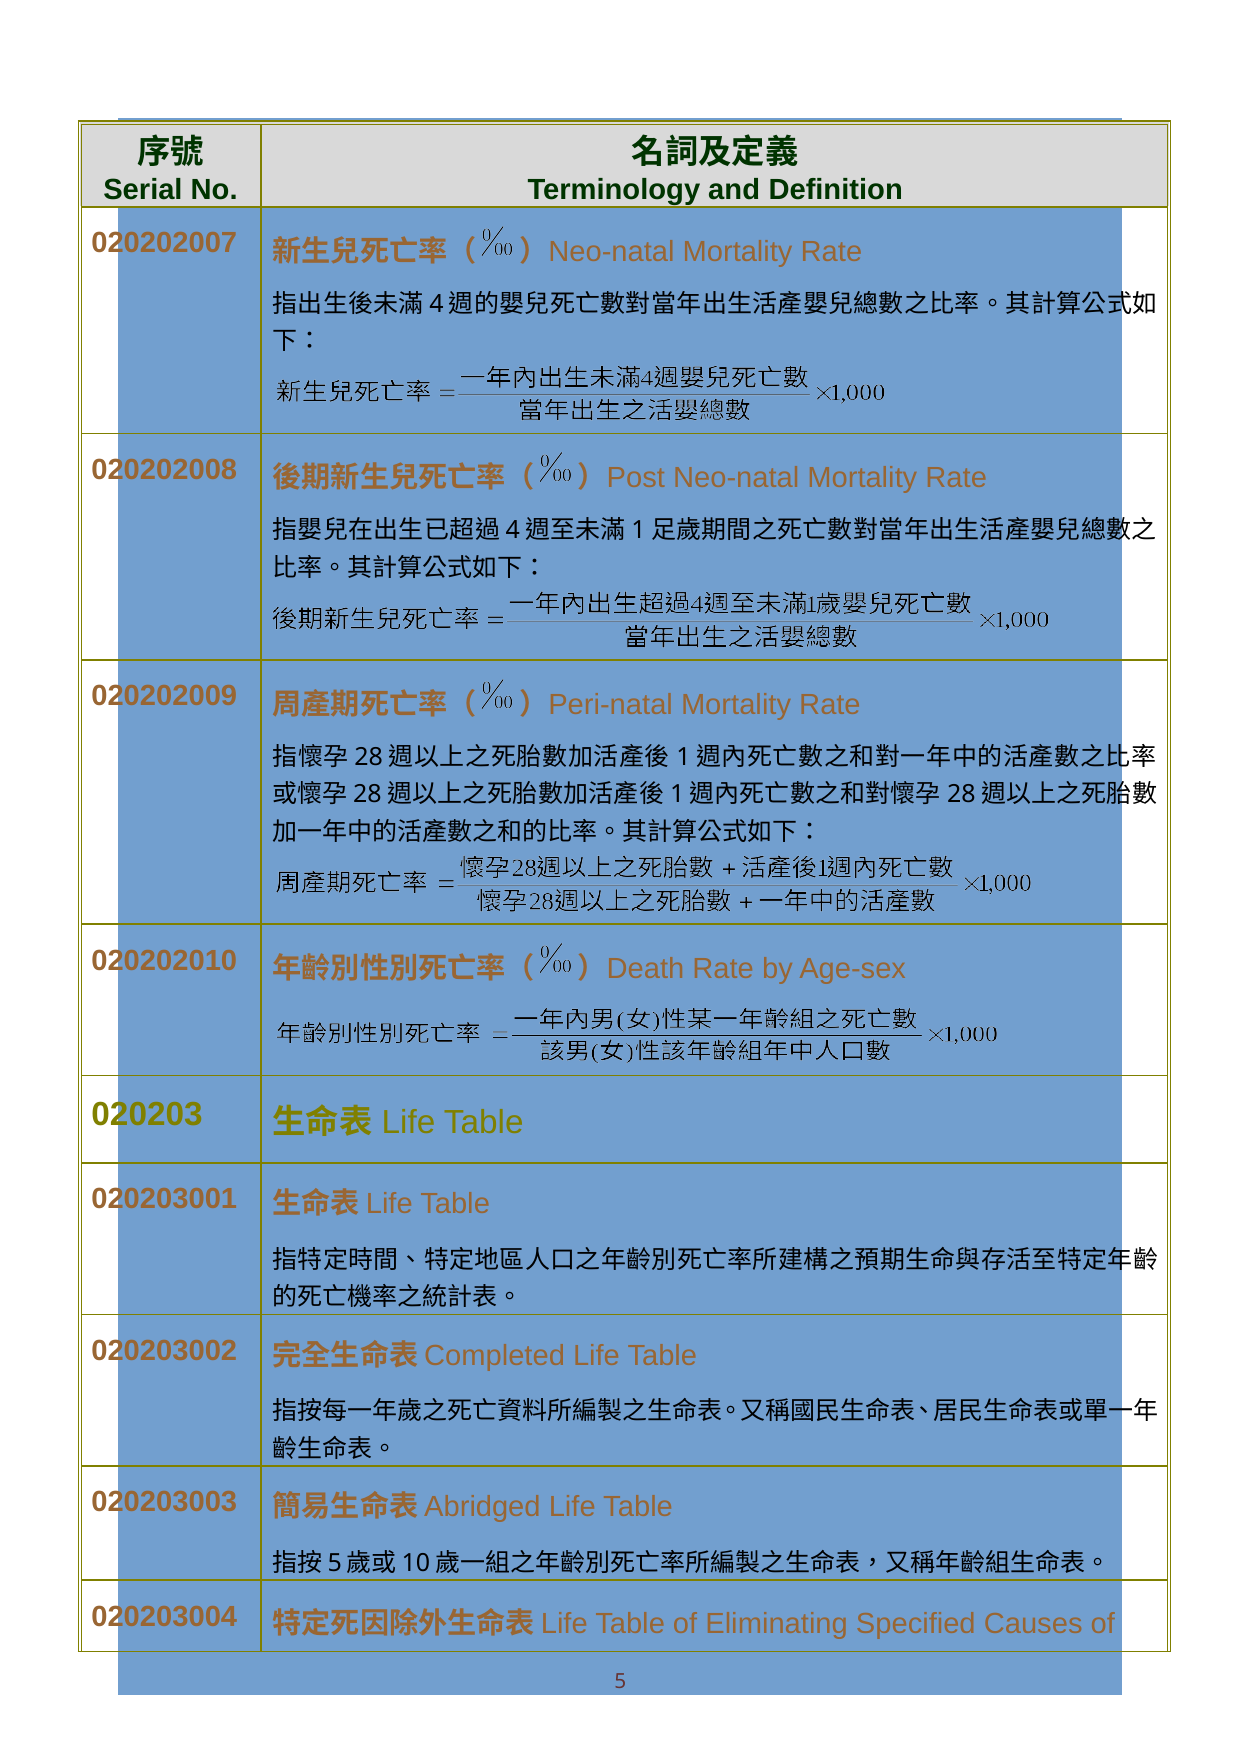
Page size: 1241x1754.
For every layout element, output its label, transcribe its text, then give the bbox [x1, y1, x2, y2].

table_cell 完全生命表Completed Life Table 指按每一年歲之死亡資料所編製之生命表。又稱國民生命表、居民生命表或單一年齡生命表。 [262, 1315, 1167, 1465]
table_cell 020203001 [82, 1164, 260, 1313]
table_cell 020202007 [82, 208, 260, 432]
table_cell 020203004 [82, 1581, 260, 1651]
table_cell 020203 [82, 1076, 260, 1162]
table_cell 特定死因除外生命表Life Table of Eliminating Specified Causes of [262, 1581, 1167, 1651]
table_cell 年齡別性別死亡率（）Death Rate by Age-sex [262, 925, 1167, 1075]
table_cell 020202009 [82, 661, 260, 923]
table_header 序號 Serial No. [82, 125, 260, 206]
table_cell 新生兒死亡率（）Neo-natal Mortality Rate 指出生後未滿4週的嬰兒死亡數對當年出生活產嬰兒總數之比率。其計算公式如下： [262, 208, 1167, 432]
table_cell 周產期死亡率（）Peri-natal Mortality Rate 指懷孕28週以上之死胎數加活產後1週內死亡數之和對一年中的活產數之比率或懷孕28週以上之死胎數加活產後1週內死亡數之和對懷孕28週以上之死胎數加一年中的活產數之和的比率。其計算公式如下： [262, 661, 1167, 923]
table_cell 生命表 Life Table [262, 1076, 1167, 1162]
table_cell 020203002 [82, 1315, 260, 1465]
table_cell 簡易生命表Abridged Life Table 指按5歲或10歲一組之年齡別死亡率所編製之生命表，又稱年齡組生命表。 [262, 1467, 1167, 1579]
table_header 名詞及定義 Terminology and Definition [262, 125, 1167, 206]
table_cell 020203003 [82, 1467, 260, 1579]
table_cell 生命表Life Table 指特定時間、特定地區人口之年齡別死亡率所建構之預期生命與存活至特定年齡的死亡機率之統計表。 [262, 1164, 1167, 1313]
table_cell 020202010 [82, 925, 260, 1075]
table_cell 020202008 [82, 434, 260, 659]
table_cell 後期新生兒死亡率（）Post Neo-natal Mortality Rate 指嬰兒在出生已超過4週至未滿1足歲期間之死亡數對當年出生活產嬰兒總數之比率。其計算公式如下： [262, 434, 1167, 659]
